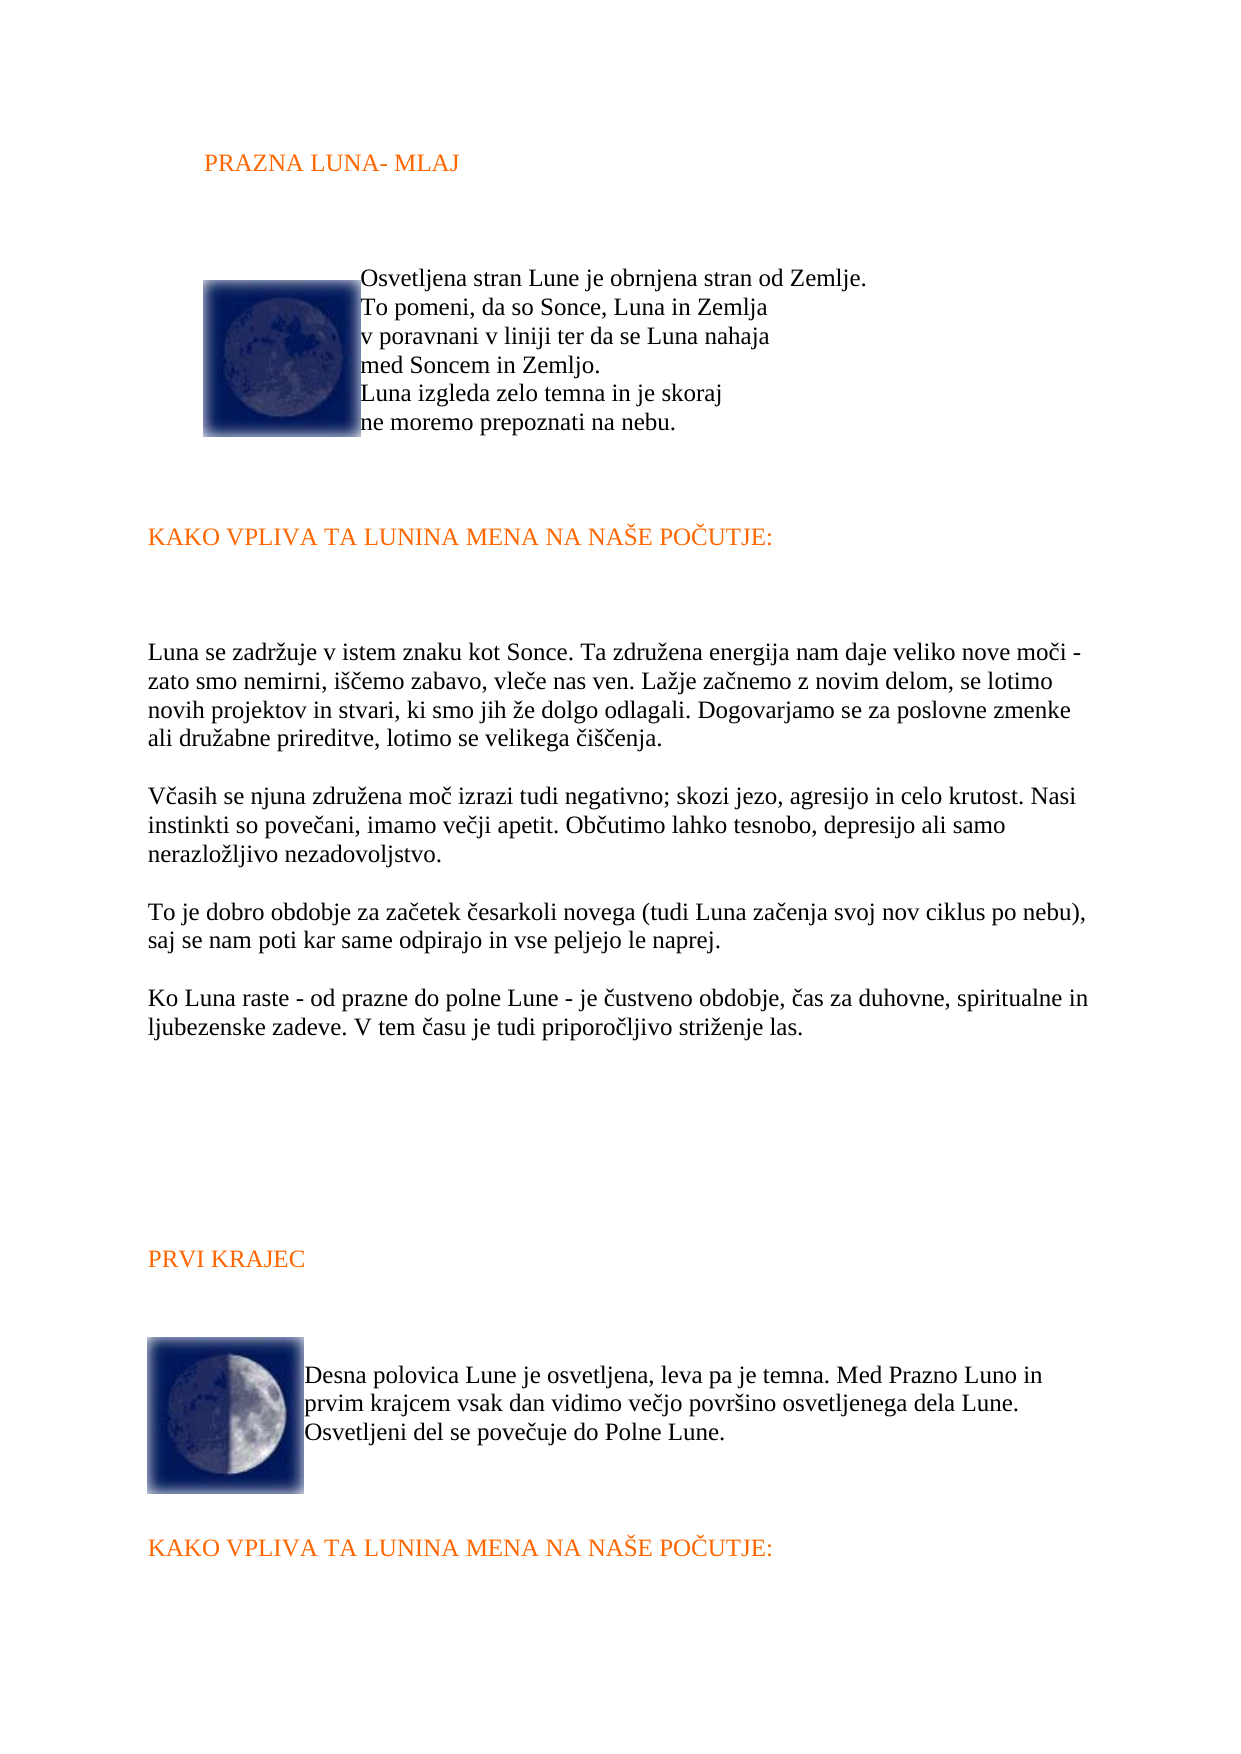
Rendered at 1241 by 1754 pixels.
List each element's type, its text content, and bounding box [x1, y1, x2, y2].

text Desna polovica Lune je osvetljena, leva pa je temna. Med Prazno Luno in prvim krajcem vsak dan vidimo večjo površino osvetljenega dela Lune. Osvetljeni del se povečuje do Polne Lune. [304, 1360, 1093, 1446]
text ne moremo prepoznati na nebu. [361, 407, 1093, 436]
text [148, 321, 203, 350]
text KAKO VPLIVA TA LUNINA MENA NA NAŠE POČUTJE: [148, 522, 1093, 551]
picture [147, 1337, 304, 1494]
text Luna se zadržuje v istem znaku kot Sonce. Ta združena energija nam daje veliko nove moči - zato smo nemirni, iščemo zabavo, vleče nas ven. Lažje začnemo z novim delom, se lotimo novih projektov in stvari, ki smo jih že dolgo odlagali. Dogovarjamo se za poslovne zmenke ali družabne prireditve, lotimo se velikega čiščenja. [148, 637, 1093, 752]
text [148, 350, 203, 378]
text Včasih se njuna združena moč izrazi tudi negativno; skozi jezo, agresijo in celo krutost. Nasi instinkti so povečani, imamo večji apetit. Občutimo lahko tesnobo, depresijo ali samo nerazložljivo nezadovoljstvo. [148, 781, 1093, 868]
text [148, 292, 203, 321]
text To pomeni, da so Sonce, Luna in Zemlja [361, 292, 1093, 321]
text Luna izgleda zelo temna in je skoraj [361, 378, 1093, 407]
text [148, 407, 203, 436]
text Ko Luna raste - od prazne do polne Lune - je čustveno obdobje, čas za duhovne, spiritualne in ljubezenske zadeve. V tem času je tudi priporočljivo striženje las. [148, 983, 1093, 1041]
text PRAZNA LUNA- MLAJ [148, 148, 1093, 176]
text KAKO VPLIVA TA LUNINA MENA NA NAŠE POČUTJE: [148, 1533, 1093, 1561]
picture [203, 280, 361, 437]
text [148, 378, 203, 407]
text med Soncem in Zemljo. [361, 350, 1093, 378]
text Osvetljena stran Lune je obrnjena stran od Zemlje. [148, 263, 1093, 292]
text v poravnani v liniji ter da se Luna nahaja [361, 321, 1093, 350]
text To je dobro obdobje za začetek česarkoli novega (tudi Luna začenja svoj nov ciklus po nebu), saj se nam poti kar same odpirajo in vse peljejo le naprej. [148, 897, 1093, 954]
text PRVI KRAJEC [148, 1244, 1093, 1273]
